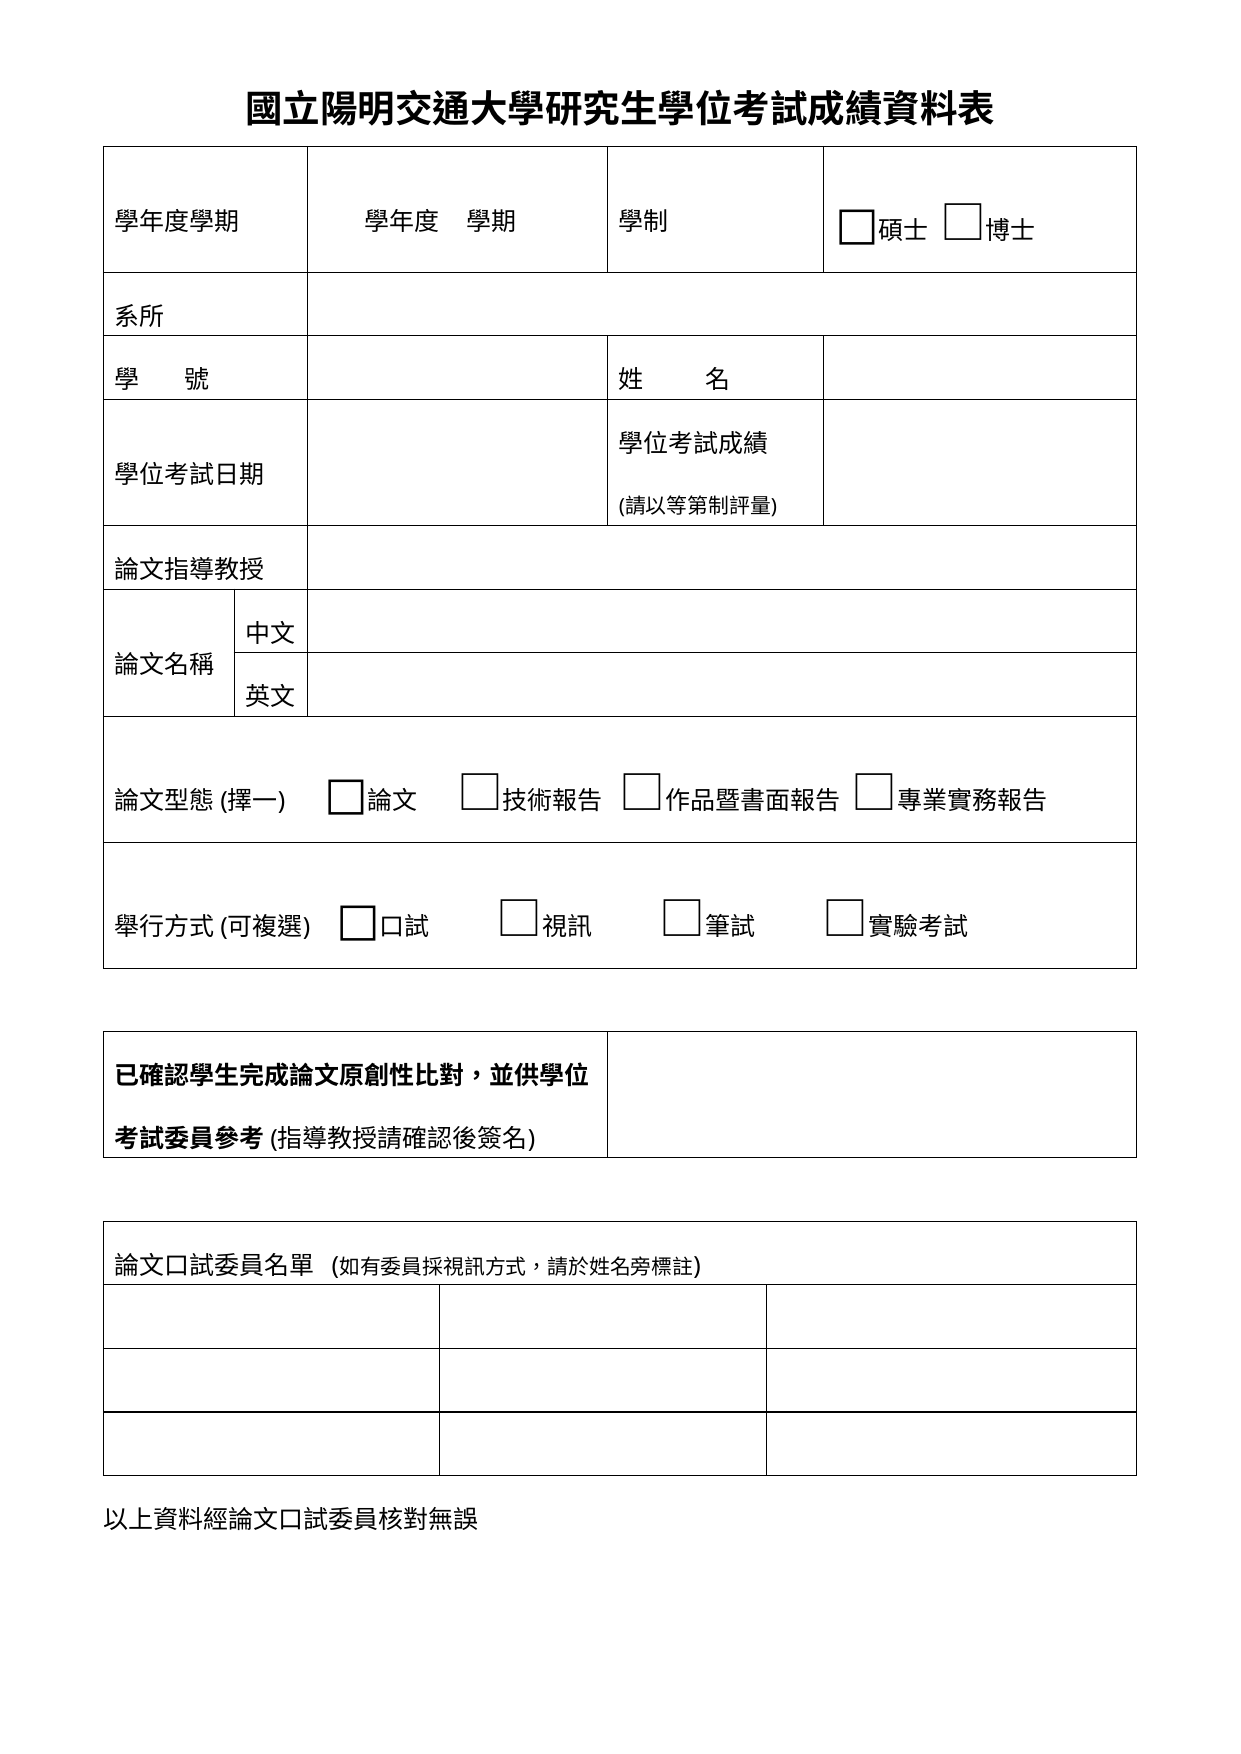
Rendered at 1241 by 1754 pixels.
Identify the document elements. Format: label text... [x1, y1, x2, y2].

table_cell 中文 [235, 590, 307, 652]
text 國立陽明交通大學研究生學位考試成績資料表 [103, 64, 1137, 127]
table_header 學制 [608, 147, 823, 272]
table_header 論文口試委員名單 (如有委員採視訊方式，請於姓名旁標註) [104, 1222, 1136, 1284]
table_cell 論文名稱 [104, 590, 234, 716]
table_cell [440, 1349, 766, 1411]
table_cell [767, 1285, 1136, 1348]
table_header □碩士 □博士 [824, 147, 1136, 272]
table_cell [104, 1349, 439, 1411]
table_cell [104, 1413, 439, 1475]
table_cell [767, 1413, 1136, 1475]
table_cell [308, 400, 607, 525]
table_cell 論文型態 (擇一) □論文 □技術報告 □作品暨書面報告 □專業實務報告 [104, 717, 1136, 842]
table_cell [824, 400, 1136, 525]
table_cell [104, 1285, 439, 1348]
table_cell 英文 [235, 653, 307, 716]
table_cell [440, 1285, 766, 1348]
table_cell 學位考試成績 (請以等第制評量) [608, 400, 823, 525]
table_cell [440, 1413, 766, 1475]
table_cell [767, 1349, 1136, 1411]
table_header [608, 1032, 1136, 1157]
table_cell 系所 [104, 273, 307, 335]
table_cell 學位考試日期 [104, 400, 307, 525]
text 以上資料經論文口試委員核對無誤 [103, 1476, 1137, 1538]
table_cell [308, 526, 1136, 588]
table_header 學年度 學期 [308, 147, 607, 272]
table_cell 論文指導教授 [104, 526, 307, 588]
table_cell [308, 336, 607, 399]
table_cell [308, 590, 1136, 652]
table_cell [308, 653, 1136, 716]
table_header 已確認學生完成論文原創性比對，並供學位考試委員參考 (指導教授請確認後簽名) [104, 1032, 607, 1157]
table_cell 舉行方式 (可複選) □口試 □視訊 □筆試 □實驗考試 [104, 843, 1136, 968]
table_cell [824, 336, 1136, 399]
table_header 學年度學期 [104, 147, 307, 272]
table_cell 姓 名 [608, 336, 823, 399]
table_cell 學 號 [104, 336, 307, 399]
table_cell [308, 273, 1136, 335]
